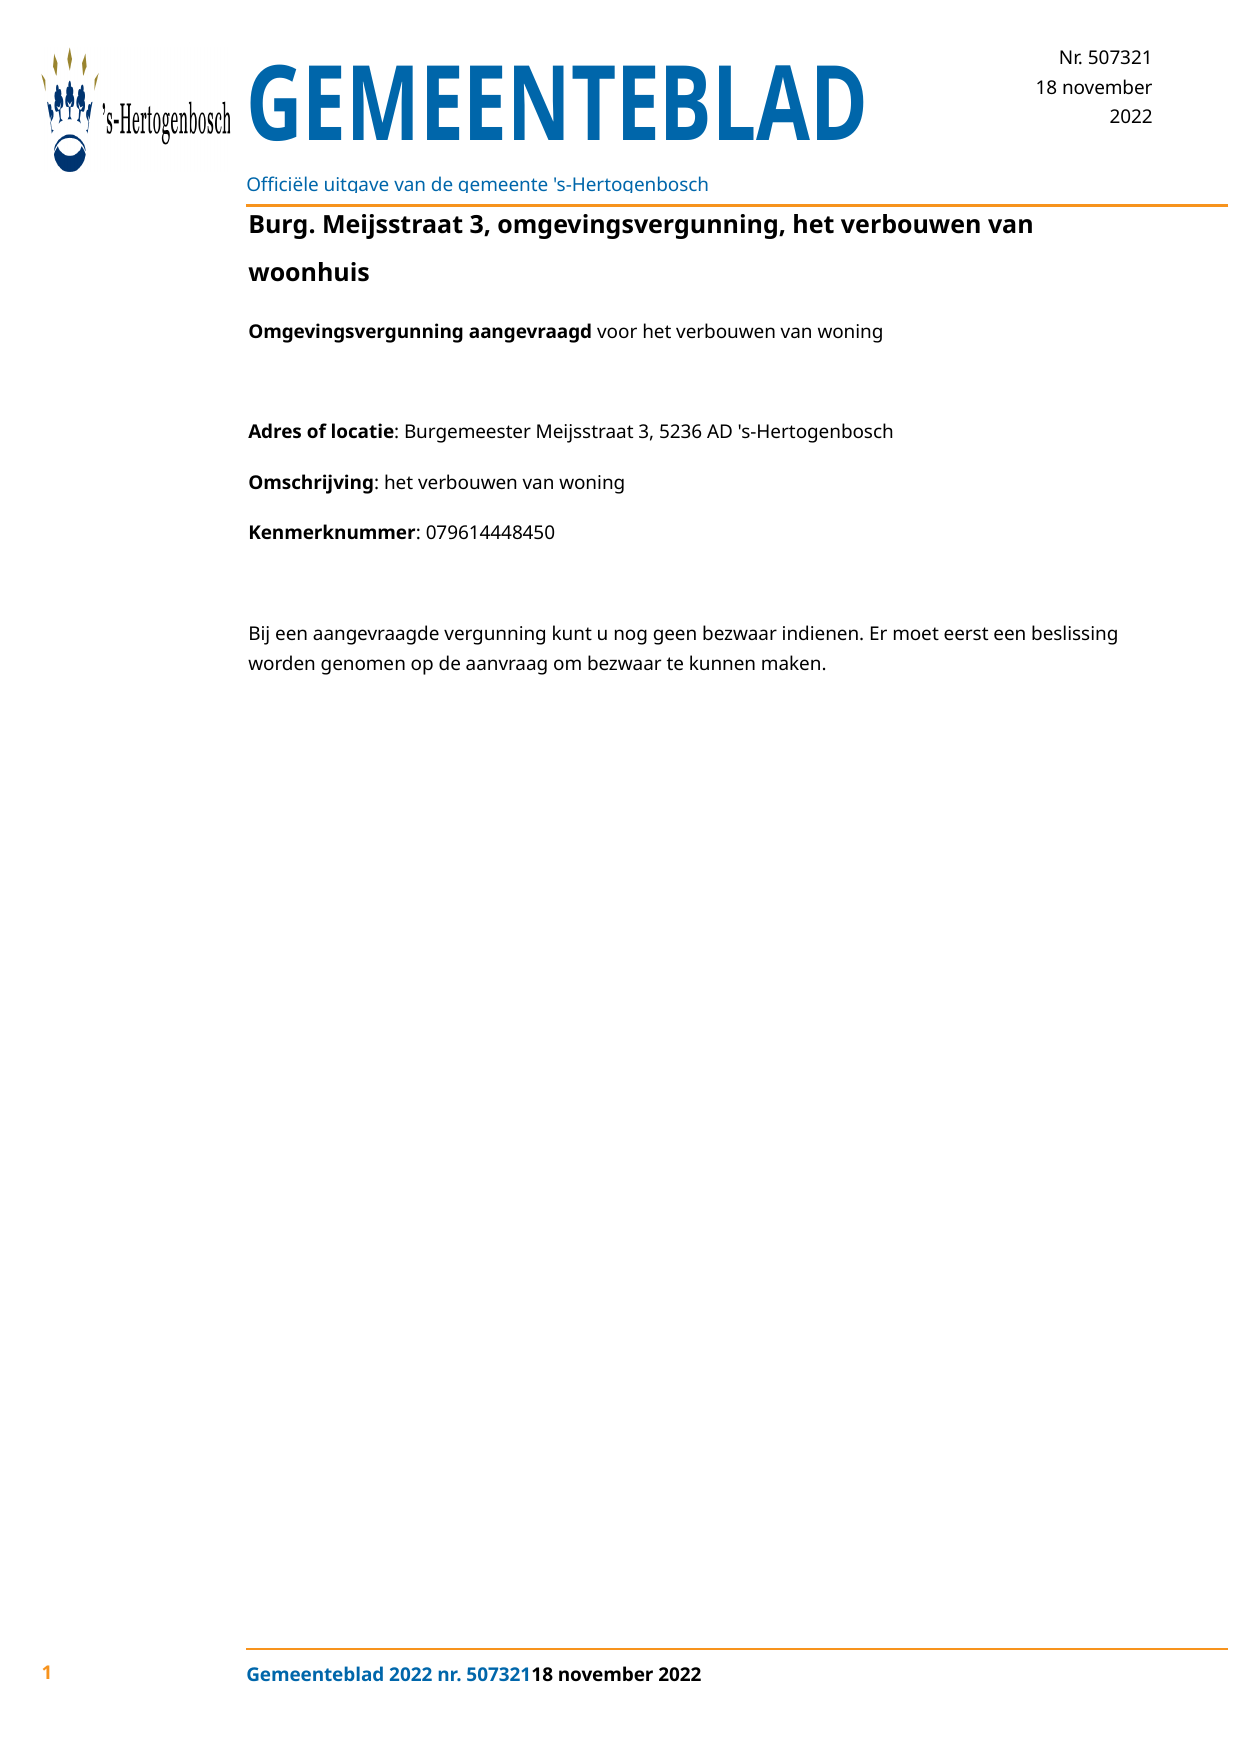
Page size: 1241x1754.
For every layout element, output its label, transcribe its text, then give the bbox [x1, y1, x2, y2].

text Adres of locatie: Burgemeester Meijsstraat 3, 5236 AD 's-Hertogenbosch [248, 419, 1152, 444]
picture [41, 47, 231, 172]
text Bij een aangevraagde vergunning kunt u nog geen bezwaar indienen. Er moet eerst een beslissing worden genomen op de aanvraag om bezwaar te kunnen maken. [248, 620, 1152, 676]
text Omgevingsvergunning aangevraagd voor het verbouwen van woning [248, 318, 1152, 344]
text Kenmerknummer: 079614448450 [248, 519, 1152, 545]
text Burg. Meijsstraat 3, omgevingsvergunning, het verbouwen van woonhuis [248, 207, 1152, 288]
text Omschrijving: het verbouwen van woning [248, 469, 1152, 495]
